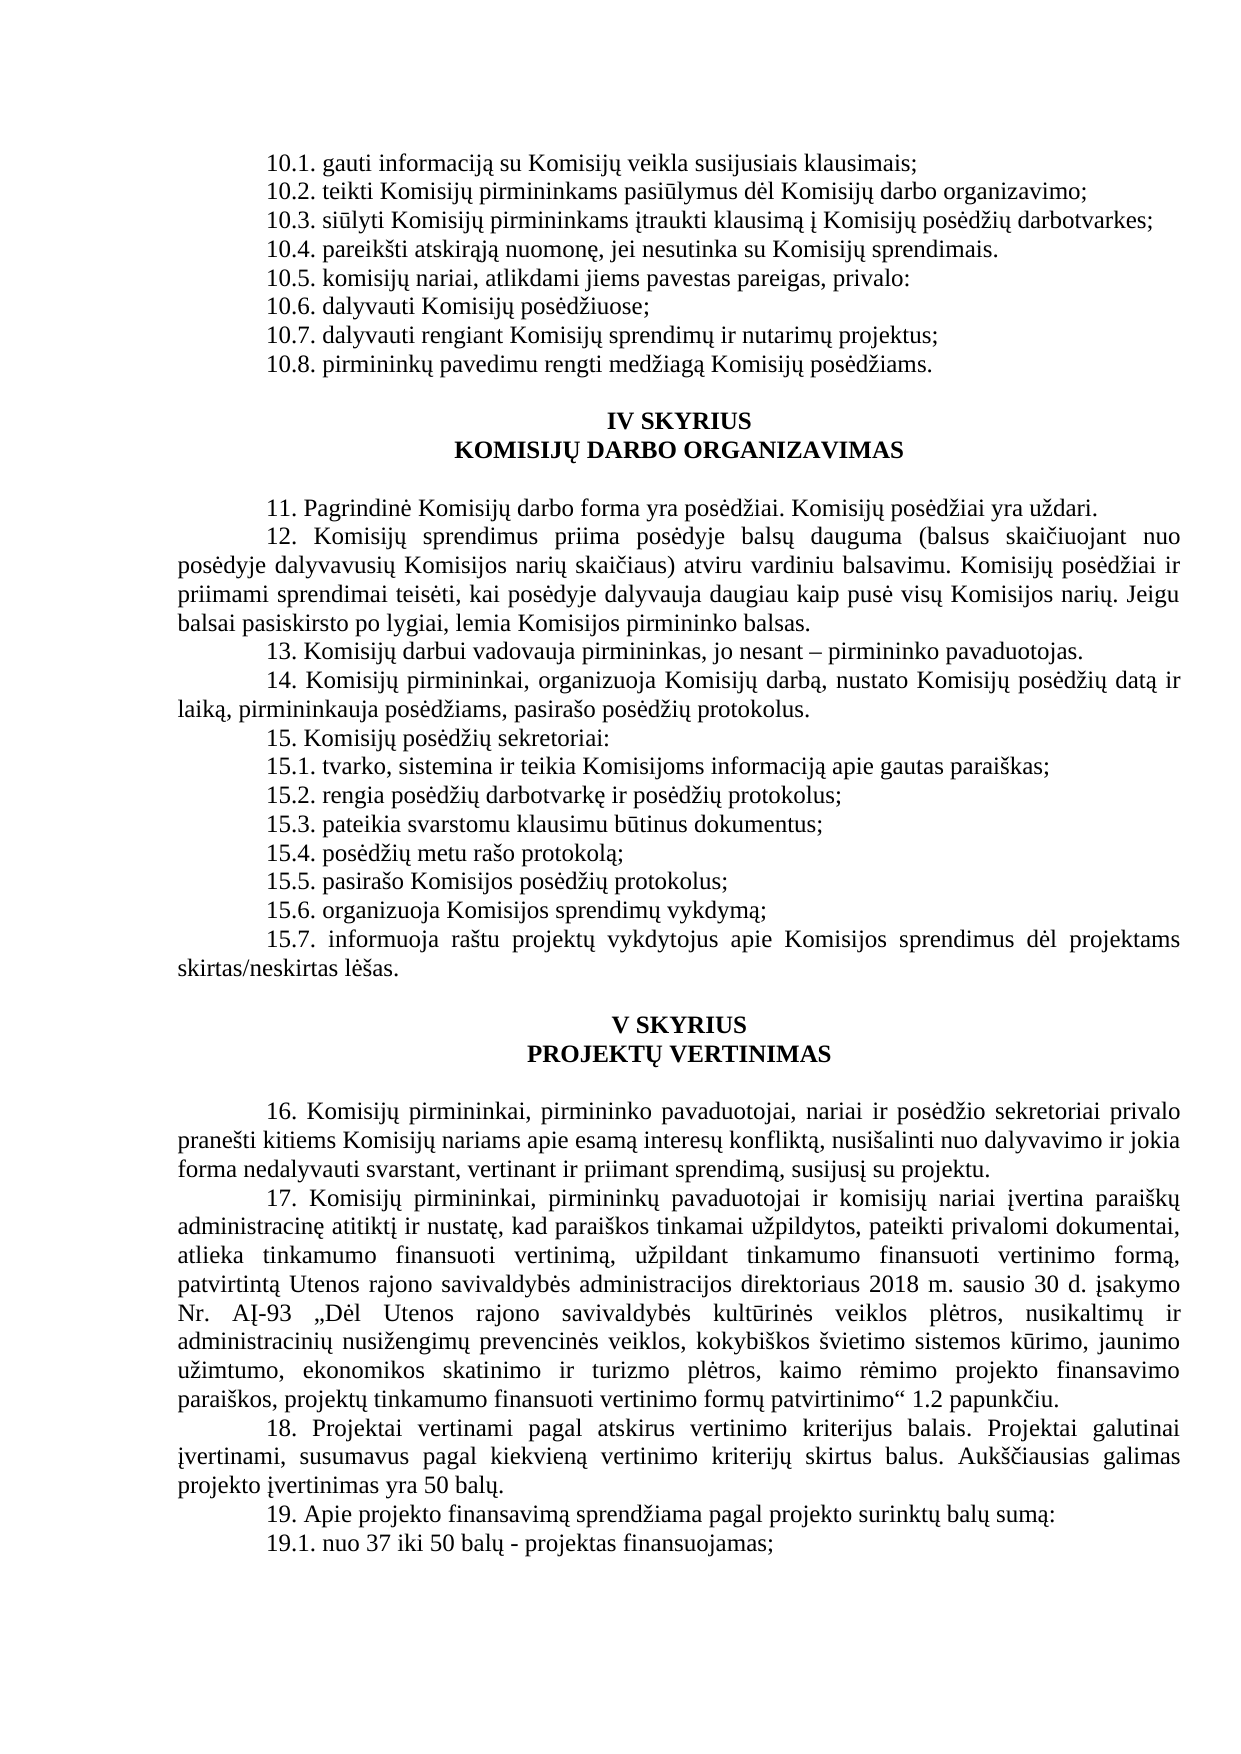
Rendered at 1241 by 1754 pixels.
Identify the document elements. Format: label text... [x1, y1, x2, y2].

text 16. Komisijų pirmininkai, pirmininko pavaduotojai, nariai ir posėdžio sekretoriai privalo pranešti kitiems Komisijų nariams apie esamą interesų konfliktą, nusišalinti nuo dalyvavimo ir jokia forma nedalyvauti svarstant, vertinant ir priimant sprendimą, susijusį su projektu. [177, 1096, 1181, 1183]
text 10.1. gauti informaciją su Komisijų veikla susijusiais klausimais; [177, 148, 1181, 176]
text KOMISIJŲ DARBO ORGANIZAVIMAS [177, 435, 1181, 464]
text V SKYRIUS [177, 1010, 1181, 1039]
text 15.4. posėdžių metu rašo protokolą; [177, 838, 1181, 866]
text 15.2. rengia posėdžių darbotvarkę ir posėdžių protokolus; [177, 780, 1181, 809]
text 15.7. informuoja raštu projektų vykdytojus apie Komisijos sprendimus dėl projektams skirtas/neskirtas lėšas. [177, 924, 1181, 981]
text 15.1. tvarko, sistemina ir teikia Komisijoms informaciją apie gautas paraiškas; [177, 751, 1181, 780]
text 11. Pagrindinė Komisijų darbo forma yra posėdžiai. Komisijų posėdžiai yra uždari. [177, 493, 1181, 521]
text 10.8. pirmininkų pavedimu rengti medžiagą Komisijų posėdžiams. [177, 349, 1181, 378]
text 17. Komisijų pirmininkai, pirmininkų pavaduotojai ir komisijų nariai įvertina paraiškų administracinę atitiktį ir nustatę, kad paraiškos tinkamai užpildytos, pateikti privalomi dokumentai, atlieka tinkamumo finansuoti vertinimą, užpildant tinkamumo finansuoti vertinimo formą, patvirtintą Utenos rajono savivaldybės administracijos direktoriaus 2018 m. sausio 30 d. įsakymo Nr. AĮ-93 „Dėl Utenos rajono savivaldybės kultūrinės veiklos plėtros, nusikaltimų ir administracinių nusižengimų prevencinės veiklos, kokybiškos švietimo sistemos kūrimo, jaunimo užimtumo, ekonomikos skatinimo ir turizmo plėtros, kaimo rėmimo projekto finansavimo paraiškos, projektų tinkamumo finansuoti vertinimo formų patvirtinimo“ 1.2 papunkčiu. [177, 1183, 1181, 1413]
text 10.3. siūlyti Komisijų pirmininkams įtraukti klausimą į Komisijų posėdžių darbotvarkes; [177, 205, 1181, 234]
text 10.4. pareikšti atskirąją nuomonę, jei nesutinka su Komisijų sprendimais. [177, 234, 1181, 263]
text 10.6. dalyvauti Komisijų posėdžiuose; [177, 291, 1181, 320]
text 19.1. nuo 37 iki 50 balų - projektas finansuojamas; [177, 1528, 1181, 1556]
text 13. Komisijų darbui vadovauja pirmininkas, jo nesant – pirmininko pavaduotojas. [177, 636, 1181, 665]
text IV SKYRIUS [177, 406, 1181, 435]
text 10.5. komisijų nariai, atlikdami jiems pavestas pareigas, privalo: [177, 263, 1181, 291]
text PROJEKTŲ VERTINIMAS [177, 1039, 1181, 1068]
text 12. Komisijų sprendimus priima posėdyje balsų dauguma (balsus skaičiuojant nuo posėdyje dalyvavusių Komisijos narių skaičiaus) atviru vardiniu balsavimu. Komisijų posėdžiai ir priimami sprendimai teisėti, kai posėdyje dalyvauja daugiau kaip pusė visų Komisijos narių. Jeigu balsai pasiskirsto po lygiai, lemia Komisijos pirmininko balsas. [177, 521, 1181, 636]
text 14. Komisijų pirmininkai, organizuoja Komisijų darbą, nustato Komisijų posėdžių datą ir laiką, pirmininkauja posėdžiams, pasirašo posėdžių protokolus. [177, 665, 1181, 723]
text 10.7. dalyvauti rengiant Komisijų sprendimų ir nutarimų projektus; [177, 320, 1181, 349]
text 10.2. teikti Komisijų pirmininkams pasiūlymus dėl Komisijų darbo organizavimo; [177, 176, 1181, 205]
text 19. Apie projekto finansavimą sprendžiama pagal projekto surinktų balų sumą: [177, 1499, 1181, 1528]
text 18. Projektai vertinami pagal atskirus vertinimo kriterijus balais. Projektai galutinai įvertinami, susumavus pagal kiekvieną vertinimo kriterijų skirtus balus. Aukščiausias galimas projekto įvertinimas yra 50 balų. [177, 1413, 1181, 1499]
text 15.6. organizuoja Komisijos sprendimų vykdymą; [177, 895, 1181, 924]
text 15. Komisijų posėdžių sekretoriai: [177, 723, 1181, 751]
text 15.3. pateikia svarstomu klausimu būtinus dokumentus; [177, 809, 1181, 838]
text 15.5. pasirašo Komisijos posėdžių protokolus; [177, 866, 1181, 895]
